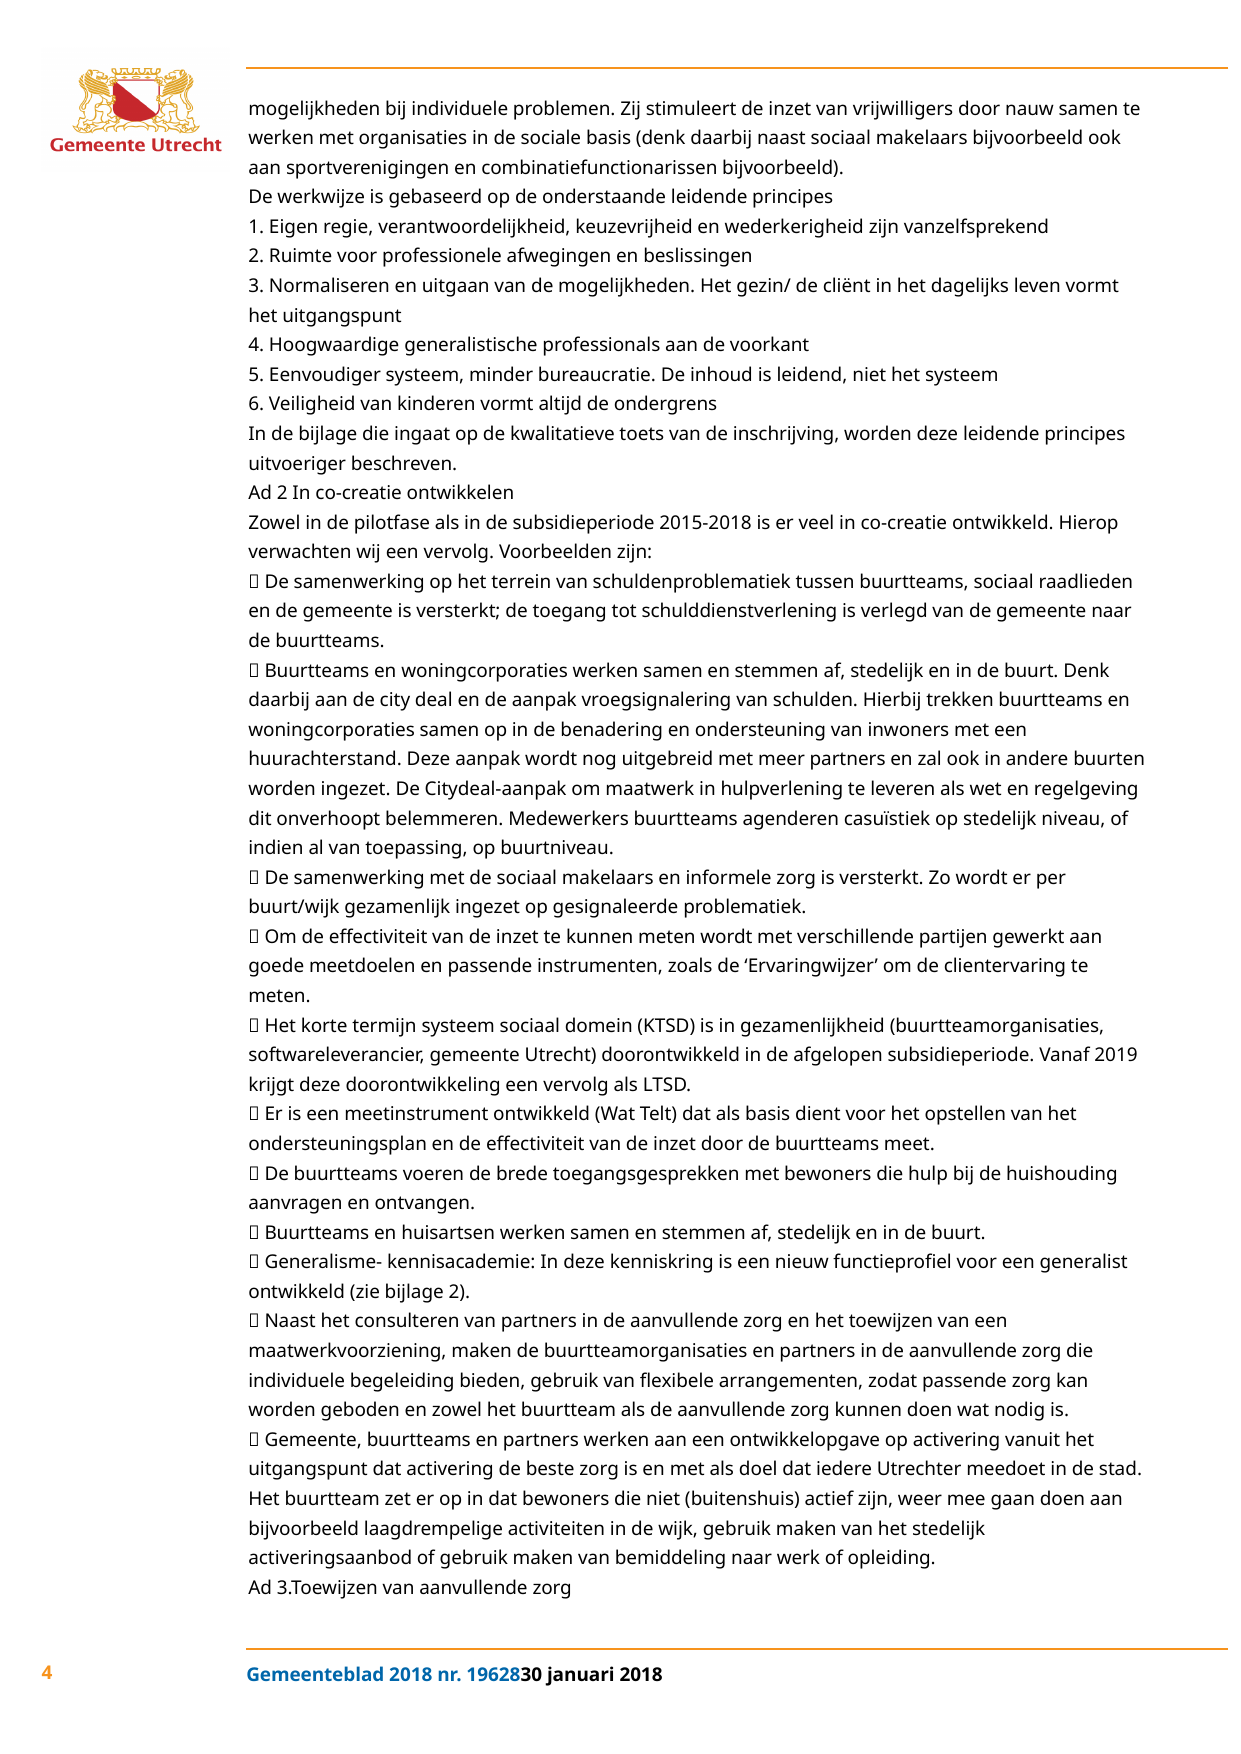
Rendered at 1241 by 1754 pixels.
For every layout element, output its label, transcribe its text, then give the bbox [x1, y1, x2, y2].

text  De samenwerking op het terrein van schuldenproblematiek tussen buurtteams, sociaal raadlieden en de gemeente is versterkt; de toegang tot schulddienstverlening is verlegd van de gemeente naar de buurtteams. [248, 568, 1152, 653]
text Ad 2 In co-creatie ontwikkelen [248, 479, 1152, 505]
text 6. Veiligheid van kinderen vormt altijd de ondergrens [248, 391, 1152, 416]
text 4. Hoogwaardige generalistische professionals aan de voorkant [248, 331, 1152, 357]
text  Naast het consulteren van partners in de aanvullende zorg en het toewijzen van een maatwerkvoorziening, maken de buurtteamorganisaties en partners in de aanvullende zorg die individuele begeleiding bieden, gebruik van flexibele arrangementen, zodat passende zorg kan worden geboden en zowel het buurtteam als de aanvullende zorg kunnen doen wat nodig is. [248, 1308, 1152, 1422]
text  Om de effectiviteit van de inzet te kunnen meten wordt met verschillende partijen gewerkt aan goede meetdoelen en passende instrumenten, zoals de ‘Ervaringwijzer’ om de clientervaring te meten. [248, 923, 1152, 1008]
text 2. Ruimte voor professionele afwegingen en beslissingen [248, 243, 1152, 268]
text  Generalisme- kennisacademie: In deze kenniskring is een nieuw functieprofiel voor een generalist ontwikkeld (zie bijlage 2). [248, 1248, 1152, 1304]
text 5. Eenvoudiger systeem, minder bureaucratie. De inhoud is leidend, niet het systeem [248, 361, 1152, 387]
text  Gemeente, buurtteams en partners werken aan een ontwikkelopgave op activering vanuit het uitgangspunt dat activering de beste zorg is en met als doel dat iedere Utrechter meedoet in de stad. Het buurtteam zet er op in dat bewoners die niet (buitenshuis) actief zijn, weer mee gaan doen aan bijvoorbeeld laagdrempelige activiteiten in de wijk, gebruik maken van het stedelijk activeringsaanbod of gebruik maken van bemiddeling naar werk of opleiding. [248, 1426, 1152, 1570]
text 1. Eigen regie, verantwoordelijkheid, keuzevrijheid en wederkerigheid zijn vanzelfsprekend [248, 213, 1152, 239]
text  Buurtteams en huisartsen werken samen en stemmen af, stedelijk en in de buurt. [248, 1219, 1152, 1245]
text 3. Normaliseren en uitgaan van de mogelijkheden. Het gezin/ de cliënt in het dagelijks leven vormt het uitgangspunt [248, 272, 1152, 328]
text mogelijkheden bij individuele problemen. Zij stimuleert de inzet van vrijwilligers door nauw samen te werken met organisaties in de sociale basis (denk daarbij naast sociaal makelaars bijvoorbeeld ook aan sportverenigingen en combinatiefunctionarissen bijvoorbeeld). [248, 95, 1152, 180]
text  Buurtteams en woningcorporaties werken samen en stemmen af, stedelijk en in de buurt. Denk daarbij aan de city deal en de aanpak vroegsignalering van schulden. Hierbij trekken buurtteams en woningcorporaties samen op in de benadering en ondersteuning van inwoners met een huurachterstand. Deze aanpak wordt nog uitgebreid met meer partners en zal ook in andere buurten worden ingezet. De Citydeal-aanpak om maatwerk in hulpverlening te leveren als wet en regelgeving dit onverhoopt belemmeren. Medewerkers buurtteams agenderen casuïstiek op stedelijk niveau, of indien al van toepassing, op buurtniveau. [248, 657, 1152, 860]
text  Het korte termijn systeem sociaal domein (KTSD) is in gezamenlijkheid (buurtteamorganisaties, softwareleverancier, gemeente Utrecht) doorontwikkeld in de afgelopen subsidieperiode. Vanaf 2019 krijgt deze doorontwikkeling een vervolg als LTSD. [248, 1012, 1152, 1097]
text  De samenwerking met de sociaal makelaars en informele zorg is versterkt. Zo wordt er per buurt/wijk gezamenlijk ingezet op gesignaleerde problematiek. [248, 864, 1152, 919]
text Zowel in de pilotfase als in de subsidieperiode 2015-2018 is er veel in co-creatie ontwikkeld. Hierop verwachten wij een vervolg. Voorbeelden zijn: [248, 509, 1152, 564]
text In de bijlage die ingaat op de kwalitatieve toets van de inschrijving, worden deze leidende principes uitvoeriger beschreven. [248, 420, 1152, 476]
text  Er is een meetinstrument ontwikkeld (Wat Telt) dat als basis dient voor het opstellen van het ondersteuningsplan en de effectiviteit van de inzet door de buurtteams meet. [248, 1101, 1152, 1156]
text Ad 3.Toewijzen van aanvullende zorg [248, 1574, 1152, 1600]
text  De buurtteams voeren de brede toegangsgesprekken met bewoners die hulp bij de huishouding aanvragen en ontvangen. [248, 1160, 1152, 1215]
text De werkwijze is gebaseerd op de onderstaande leidende principes [248, 183, 1152, 209]
picture [41, 47, 231, 172]
